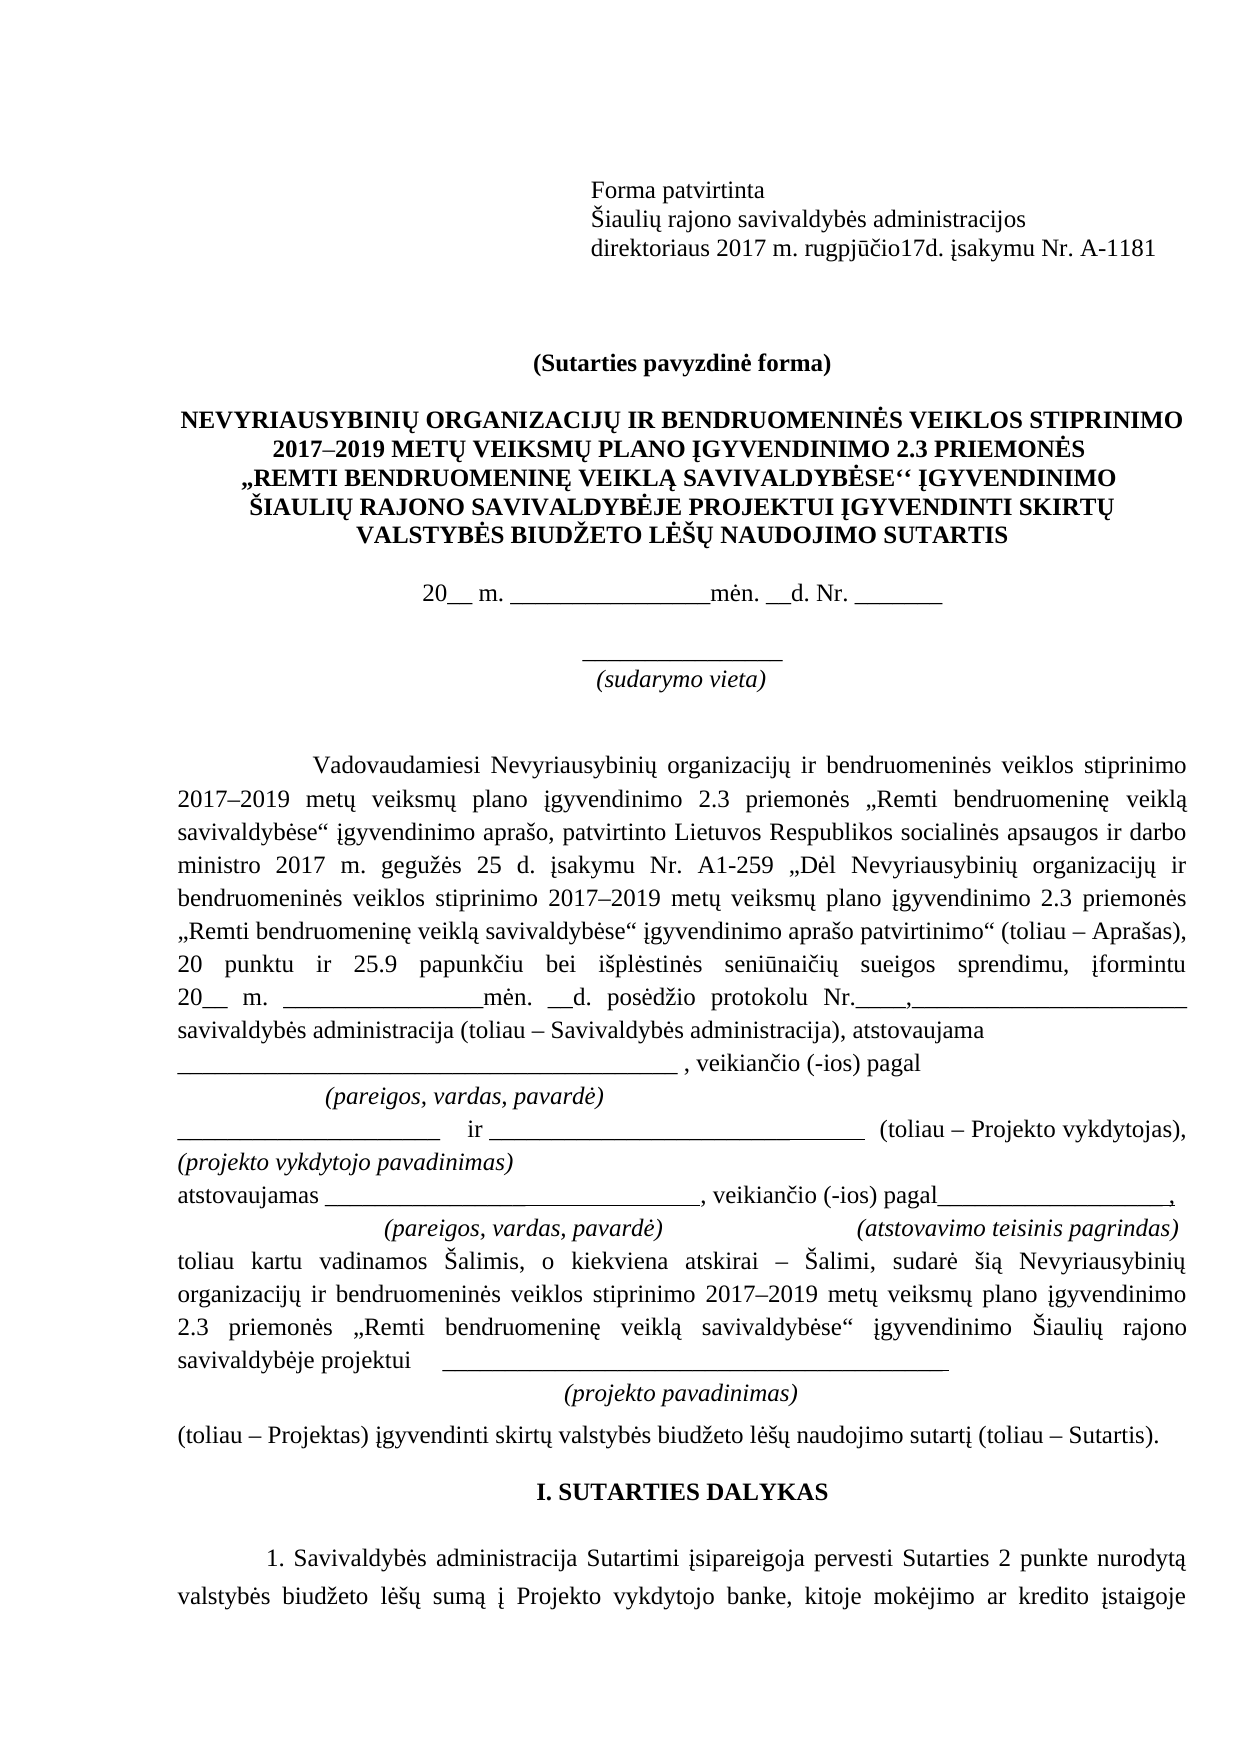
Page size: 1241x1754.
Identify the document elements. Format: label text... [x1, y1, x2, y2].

text atstovaujamas ________________ , veikiančio (-ios) pagal__________________ , [177, 1180, 1187, 1209]
text Vadovaudamiesi Nevyriausybinių organizacijų ir bendruomeninės veiklos stiprinimo 2017–2019 metų veiksmų plano įgyvendinimo 2.3 priemonės „Remti bendruomeninę veiklą savivaldybėse“ įgyvendinimo aprašo, patvirtinto Lietuvos Respublikos socialinės apsaugos ir darbo ministro 2017 m. gegužės 25 d. įsakymu Nr. A1-259 „Dėl Nevyriausybinių organizacijų ir bendruomeninės veiklos stiprinimo 2017–2019 metų veiksmų plano įgyvendinimo 2.3 priemonės „Remti bendruomeninę veiklą savivaldybėse“ įgyvendinimo aprašo patvirtinimo“ (toliau – Aprašas), 20 punktu ir 25.9 papunkčiu bei išplėstinės seniūnaičių sueigos sprendimu, įformintu 20__ m. ________________mėn. __d. posėdžio protokolu Nr.____,______________________ savivaldybės administracija (toliau – Savivaldybės administracija), atstovaujama [177, 751, 1187, 1043]
text ________________ [177, 636, 1187, 664]
text (projekto pavadinimas) [177, 1378, 1187, 1407]
text Forma patvirtinta [591, 176, 1187, 204]
text direktoriaus 2017 m. rugpjūčio17d. įsakymu Nr. A-1181 [591, 233, 1187, 262]
text NEVYRIAUSYBINIŲ ORGANIZACIJŲ IR BENDRUOMENINĖS VEIKLOS STIPRINIMO 2017–2019 METŲ VEIKSMŲ PLANO ĮGYVENDINIMO 2.3 PRIEMONĖS [177, 406, 1187, 463]
text ________________________________________ , veikiančio (-ios) pagal [177, 1048, 1187, 1077]
text 1. Savivaldybės administracija Sutartimi įsipareigoja pervesti Sutarties 2 punkte nurodytą valstybės biudžeto lėšų sumą į Projekto vykdytojo banke, kitoje mokėjimo ar kredito įstaigoje [177, 1535, 1187, 1610]
text 20__ m. ________________mėn. __d. Nr. _______ [177, 578, 1187, 607]
text „REMTI BENDRUOMENINĘ VEIKLĄ SAVIVALDYBĖSE‘‘ ĮGYVENDINIMO [177, 463, 1187, 492]
text (Sutarties pavyzdinė forma) [177, 348, 1187, 377]
text (pareigos, vardas, pavardė) [177, 1081, 1187, 1109]
text _____________________ ir ________________________ (toliau – Projekto vykdytojas), (projekto vykdytojo pavadinimas) [177, 1114, 1187, 1176]
text (pareigos, vardas, pavardė) (atstovavimo teisinis pagrindas) [177, 1213, 1187, 1242]
text ŠIAULIŲ RAJONO SAVIVALDYBĖJE PROJEKTUI ĮGYVENDINTI SKIRTŲ VALSTYBĖS BIUDŽETO LĖŠŲ NAUDOJIMO SUTARTIS [177, 492, 1187, 549]
text (toliau – Projektas) įgyvendinti skirtų valstybės biudžeto lėšų naudojimo sutartį (toliau – Sutartis). [177, 1411, 1187, 1448]
text Šiaulių rajono savivaldybės administracijos [591, 204, 1187, 233]
text I. SUTARTIES DALYKAS [177, 1477, 1187, 1506]
text (sudarymo vieta) [177, 664, 1187, 693]
text toliau kartu vadinamos Šalimis, o kiekviena atskirai – Šalimi, sudarė šią Nevyriausybinių organizacijų ir bendruomeninės veiklos stiprinimo 2017–2019 metų veiksmų plano įgyvendinimo 2.3 priemonės „Remti bendruomeninę veiklą savivaldybėse“ įgyvendinimo Šiaulių rajono savivaldybėje projektui ________________________________________ [177, 1246, 1187, 1374]
